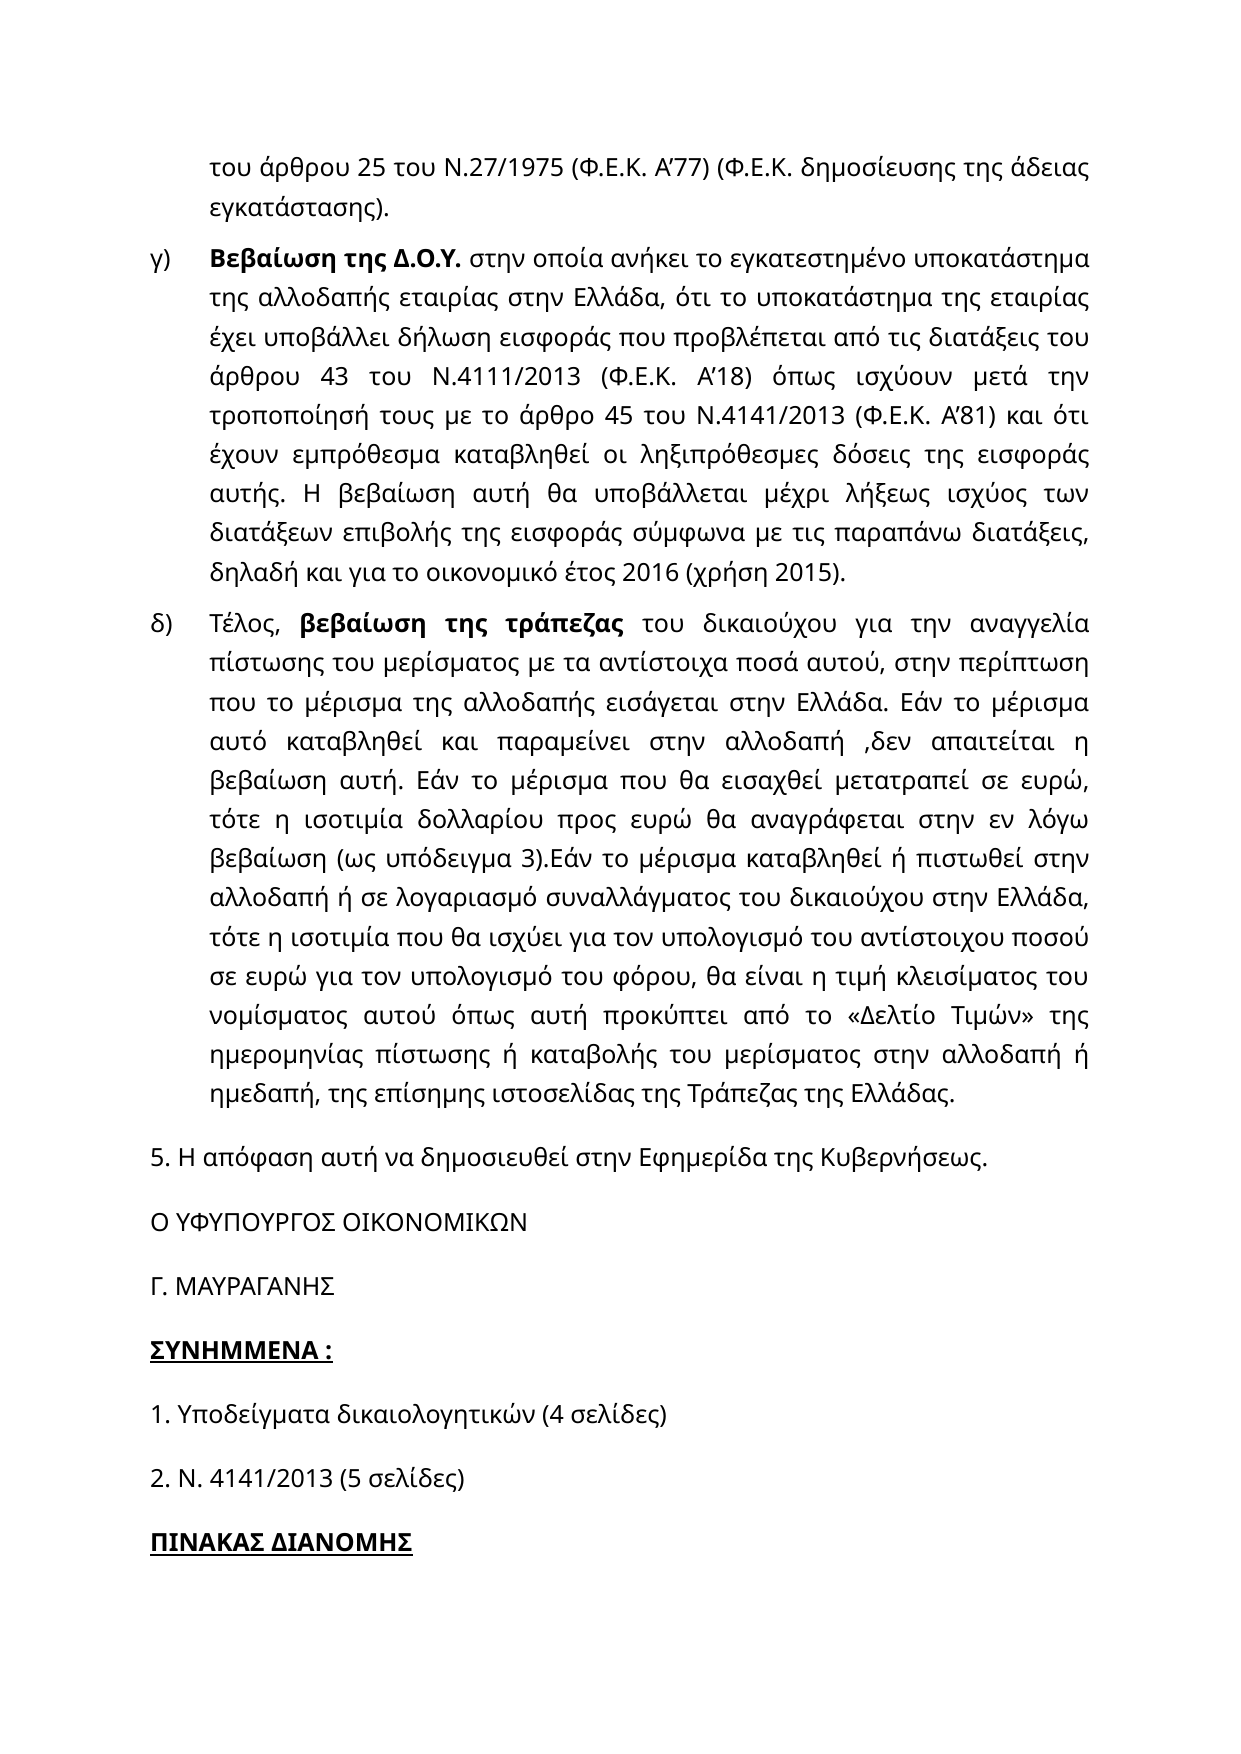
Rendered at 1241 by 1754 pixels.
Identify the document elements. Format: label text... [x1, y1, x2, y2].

list δ) Τέλος, βεβαίωση της τράπεζας του δικαιούχου για την αναγγελία πίστωσης του μερίσματος με τα αντίστοιχα ποσά αυτού, στην περίπτωση που το μέρισμα της αλλοδαπής εισάγεται στην Ελλάδα. Εάν το μέρισμα αυτό καταβληθεί και παραμείνει στην αλλοδαπή ,δεν απαιτείται η βεβαίωση αυτή. Εάν το μέρισμα που θα εισαχθεί μετατραπεί σε ευρώ, τότε η ισοτιμία δολλαρίου προς ευρώ θα αναγράφεται στην εν λόγω βεβαίωση (ως υπόδειγμα 3).Εάν το μέρισμα καταβληθεί ή πιστωθεί στην αλλοδαπή ή σε λογαριασμό συναλλάγματος του δικαιούχου στην Ελλάδα, τότε η ισοτιμία που θα ισχύει για τον υπολογισμό του αντίστοιχου ποσού σε ευρώ για τον υπολογισμό του φόρου, θα είναι η τιμή κλεισίματος του νομίσματος αυτού όπως αυτή προκύπτει από το «Δελτίο Τιμών» της ημερομηνίας πίστωσης ή καταβολής του μερίσματος στην αλλοδαπή ή ημεδαπή, της επίσημης ιστοσελίδας της Τράπεζας της Ελλάδας. [150, 606, 1090, 1110]
text Ο ΥΦΥΠΟΥΡΓΟΣ ΟΙΚΟΝΟΜΙΚΩΝ [150, 1204, 1090, 1238]
text 2. Ν. 4141/2013 (5 σελίδες) [150, 1461, 1090, 1495]
text Γ. ΜΑΥΡΑΓΑΝΗΣ [150, 1268, 1090, 1302]
list του άρθρου 25 του Ν.27/1975 (Φ.Ε.Κ. Α’77) (Φ.Ε.Κ. δημοσίευσης της άδειας εγκατάστασης). [150, 150, 1090, 223]
text ΣΥΝΗΜΜΕΝΑ : [150, 1332, 1090, 1367]
text ΠΙΝΑΚΑΣ ΔΙΑΝΟΜΗΣ [150, 1525, 1090, 1559]
list γ) Βεβαίωση της Δ.Ο.Υ. στην οποία ανήκει το εγκατεστημένο υποκατάστημα της αλλοδαπής εταιρίας στην Ελλάδα, ότι το υποκατάστημα της εταιρίας έχει υποβάλλει δήλωση εισφοράς που προβλέπεται από τις διατάξεις του άρθρου 43 του Ν.4111/2013 (Φ.Ε.Κ. Α’18) όπως ισχύουν μετά την τροποποίησή τους με το άρθρο 45 του Ν.4141/2013 (Φ.Ε.Κ. Α’81) και ότι έχουν εμπρόθεσμα καταβληθεί οι ληξιπρόθεσμες δόσεις της εισφοράς αυτής. Η βεβαίωση αυτή θα υποβάλλεται μέχρι λήξεως ισχύος των διατάξεων επιβολής της εισφοράς σύμφωνα με τις παραπάνω διατάξεις, δηλαδή και για το οικονομικό έτος 2016 (χρήση 2015). [150, 241, 1090, 588]
text 5. Η απόφαση αυτή να δημοσιευθεί στην Εφημερίδα της Κυβερνήσεως. [150, 1140, 1090, 1174]
text 1. Υποδείγματα δικαιολογητικών (4 σελίδες) [150, 1397, 1090, 1431]
